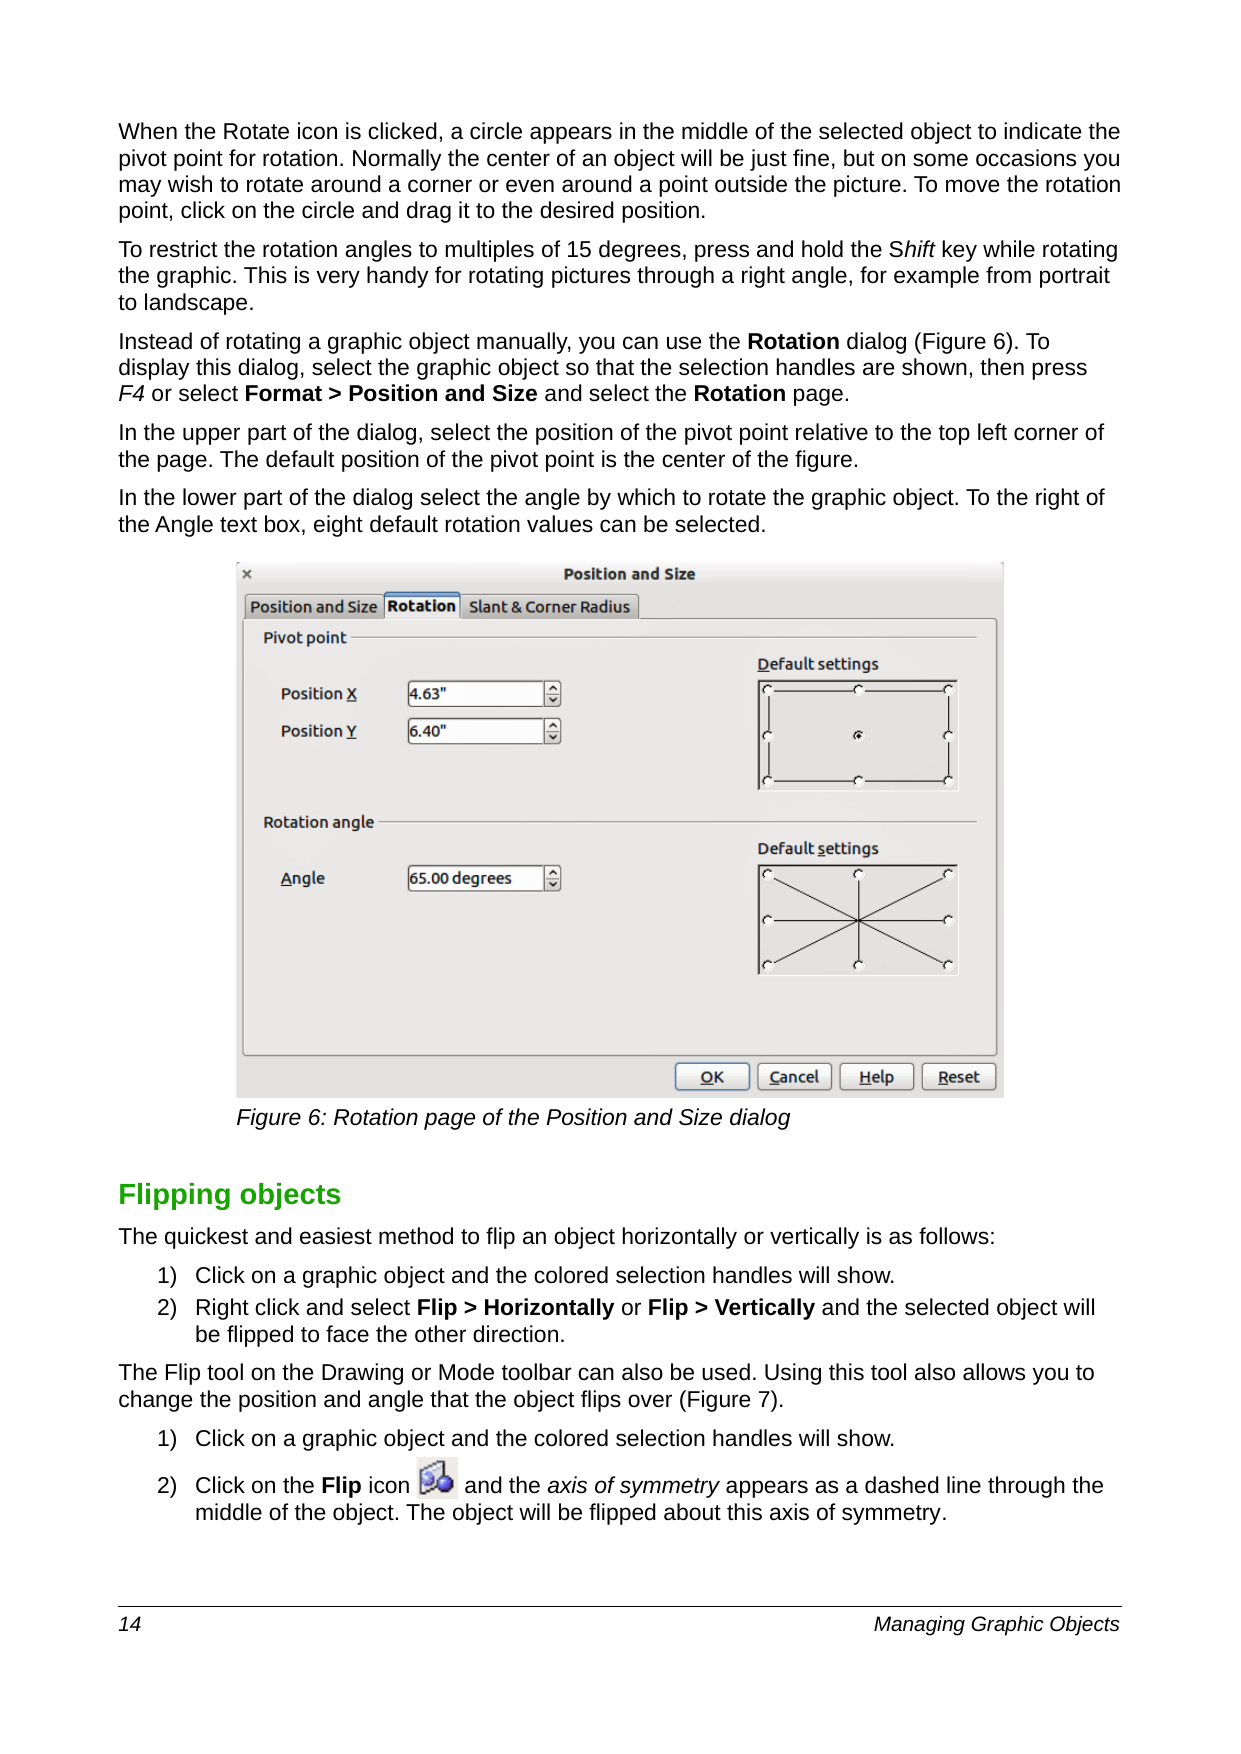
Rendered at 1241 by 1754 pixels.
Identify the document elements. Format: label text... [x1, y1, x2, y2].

picture [236, 562, 1004, 1098]
picture [416, 1457, 458, 1499]
text The Flip tool on the Drawing or Mode toolbar can also be used. Using this tool also allows you to change the position and angle that the object flips over (Figure 7). [118, 1359, 1122, 1412]
text To restrict the rotation angles to multiples of 15 degrees, press and hold the Shift key while rotating the graphic. This is very handy for rotating pictures through a right angle, for example from portrait to landscape. [118, 236, 1122, 315]
text Instead of rotating a graphic object manually, you can use the Rotation dialog (Figure 6). To display this dialog, select the graphic object so that the selection handles are shown, then press F4 or select Format > Position and Size and select the Rotation page. [118, 328, 1122, 407]
text In the lower part of the dialog select the angle by which to rotate the graphic object. To the right of the Angle text box, eight default rotation values can be selected. [118, 484, 1122, 537]
list Click on the Flip icon and the axis of symmetry appears as a dashed line through the middle of the object. The object will be flipped about this axis of symmetry. [177, 1457, 1122, 1525]
text The quickest and easiest method to flip an object horizontally or vertically is as follows: [118, 1223, 1122, 1249]
list Click on a graphic object and the colored selection handles will show. [177, 1424, 1122, 1451]
list Click on a graphic object and the colored selection handles will show. [177, 1262, 1122, 1288]
subtitle Flipping objects [118, 1177, 1122, 1210]
text Figure 6: Rotation page of the Position and Size dialog [236, 1104, 1004, 1130]
list Right click and select Flip > Horizontally or Flip > Vertically and the selected object will be flipped to face the other direction. [177, 1294, 1122, 1347]
text In the upper part of the dialog, select the position of the pivot point relative to the top left corner of the page. The default position of the pivot point is the center of the figure. [118, 419, 1122, 472]
text When the Rotate icon is clicked, a circle appears in the middle of the selected object to indicate the pivot point for rotation. Normally the center of an object will be just fine, but on some occasions you may wish to rotate around a corner or even around a point outside the picture. To move the rotation point, click on the circle and drag it to the desired position. [118, 118, 1122, 223]
